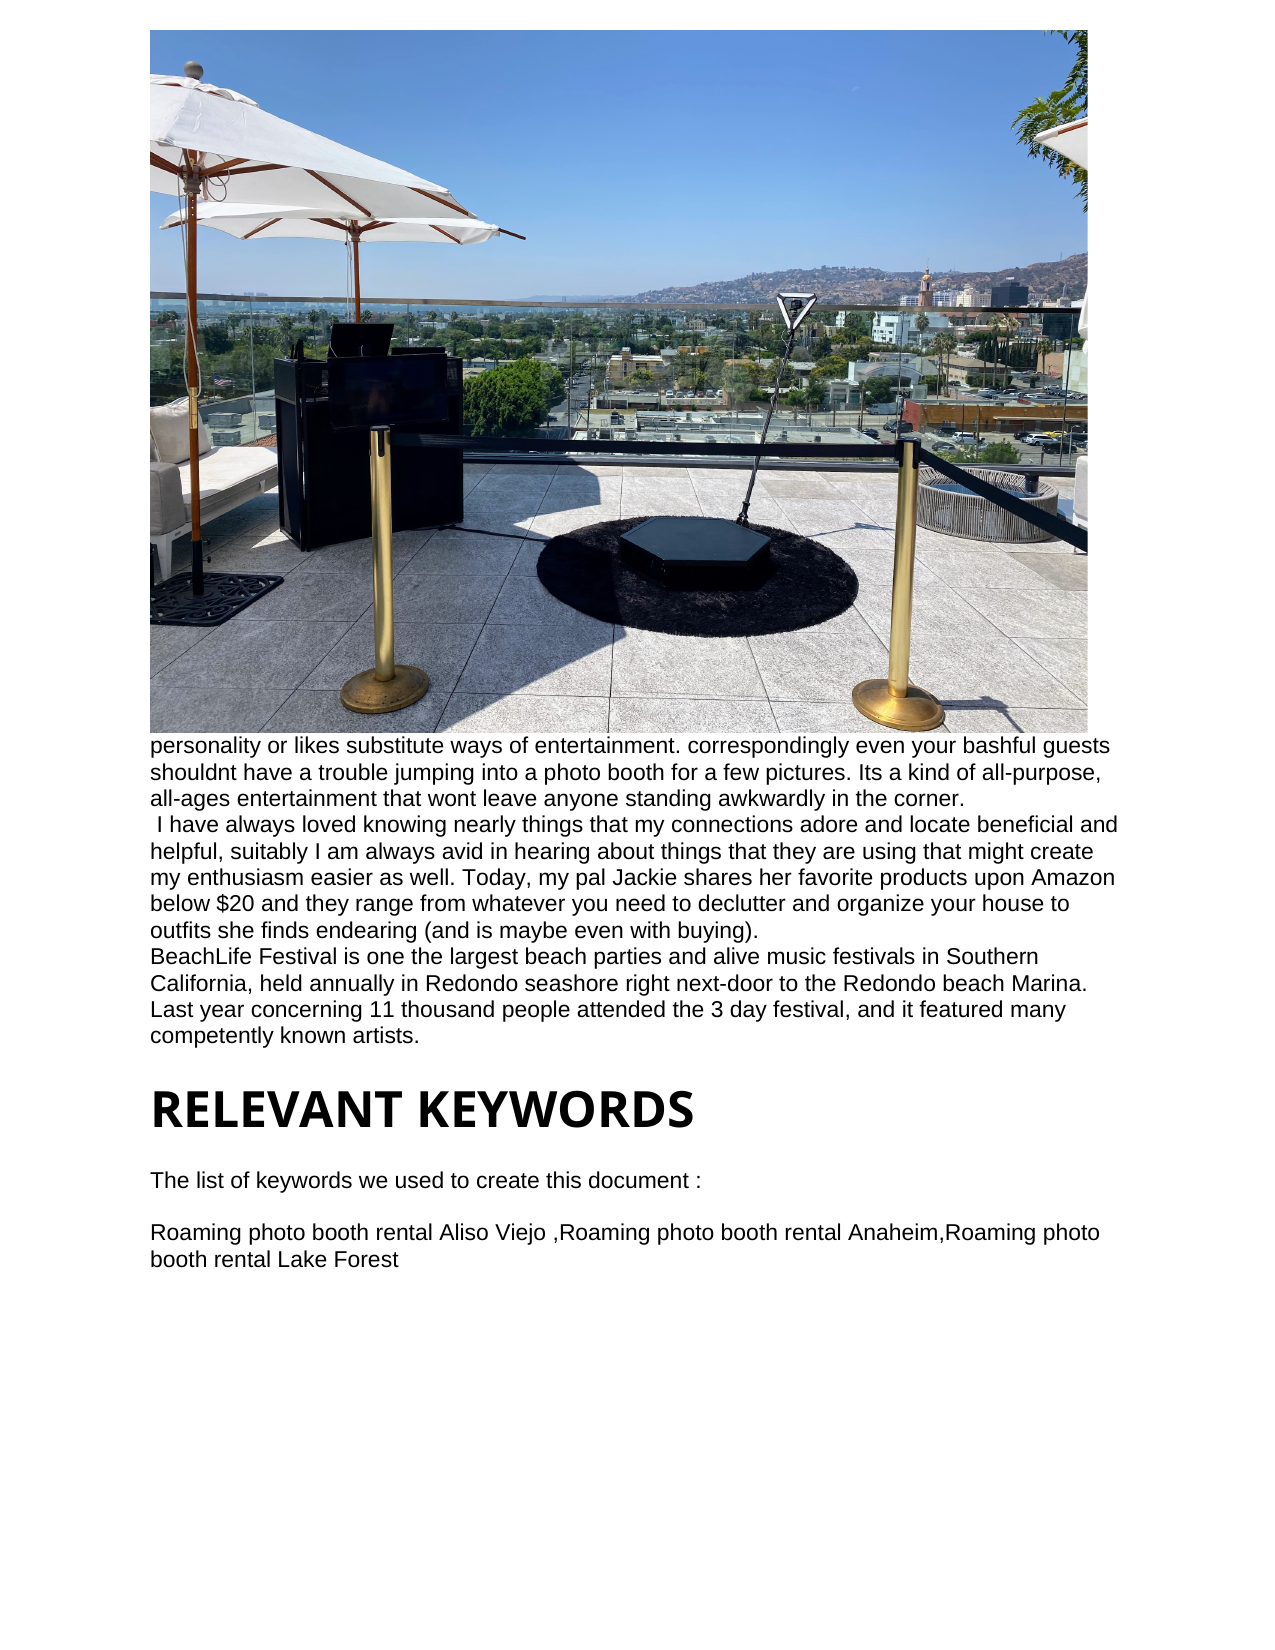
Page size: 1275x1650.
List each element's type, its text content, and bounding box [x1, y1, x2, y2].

text The list of keywords we used to create this document : [150, 1167, 1125, 1193]
text BeachLife Festival is one the largest beach parties and alive music festivals in Southern California, held annually in Redondo seashore right next-door to the Redondo beach Marina. Last year concerning 11 thousand people attended the 3 day festival, and it featured many competently known artists. [150, 943, 1125, 1048]
subtitle RELEVANT KEYWORDS [150, 1073, 1125, 1142]
text personality or likes substitute ways of entertainment. correspondingly even your bashful guests shouldnt have a trouble jumping into a photo booth for a few pictures. Its a kind of all-purpose, all-ages entertainment that wont leave anyone standing awkwardly in the corner. [150, 732, 1125, 811]
picture [150, 30, 1088, 733]
text I have always loved knowing nearly things that my connections adore and locate beneficial and helpful, suitably I am always avid in hearing about things that they are using that might create my enthusiasm easier as well. Today, my pal Jackie shares her favorite products upon Amazon below $20 and they range from whatever you need to declutter and organize your house to outfits she finds endearing (and is maybe even with buying). [150, 811, 1125, 943]
text Roaming photo booth rental Aliso Viejo ,Roaming photo booth rental Anaheim,Roaming photo booth rental Lake Forest [150, 1219, 1125, 1272]
